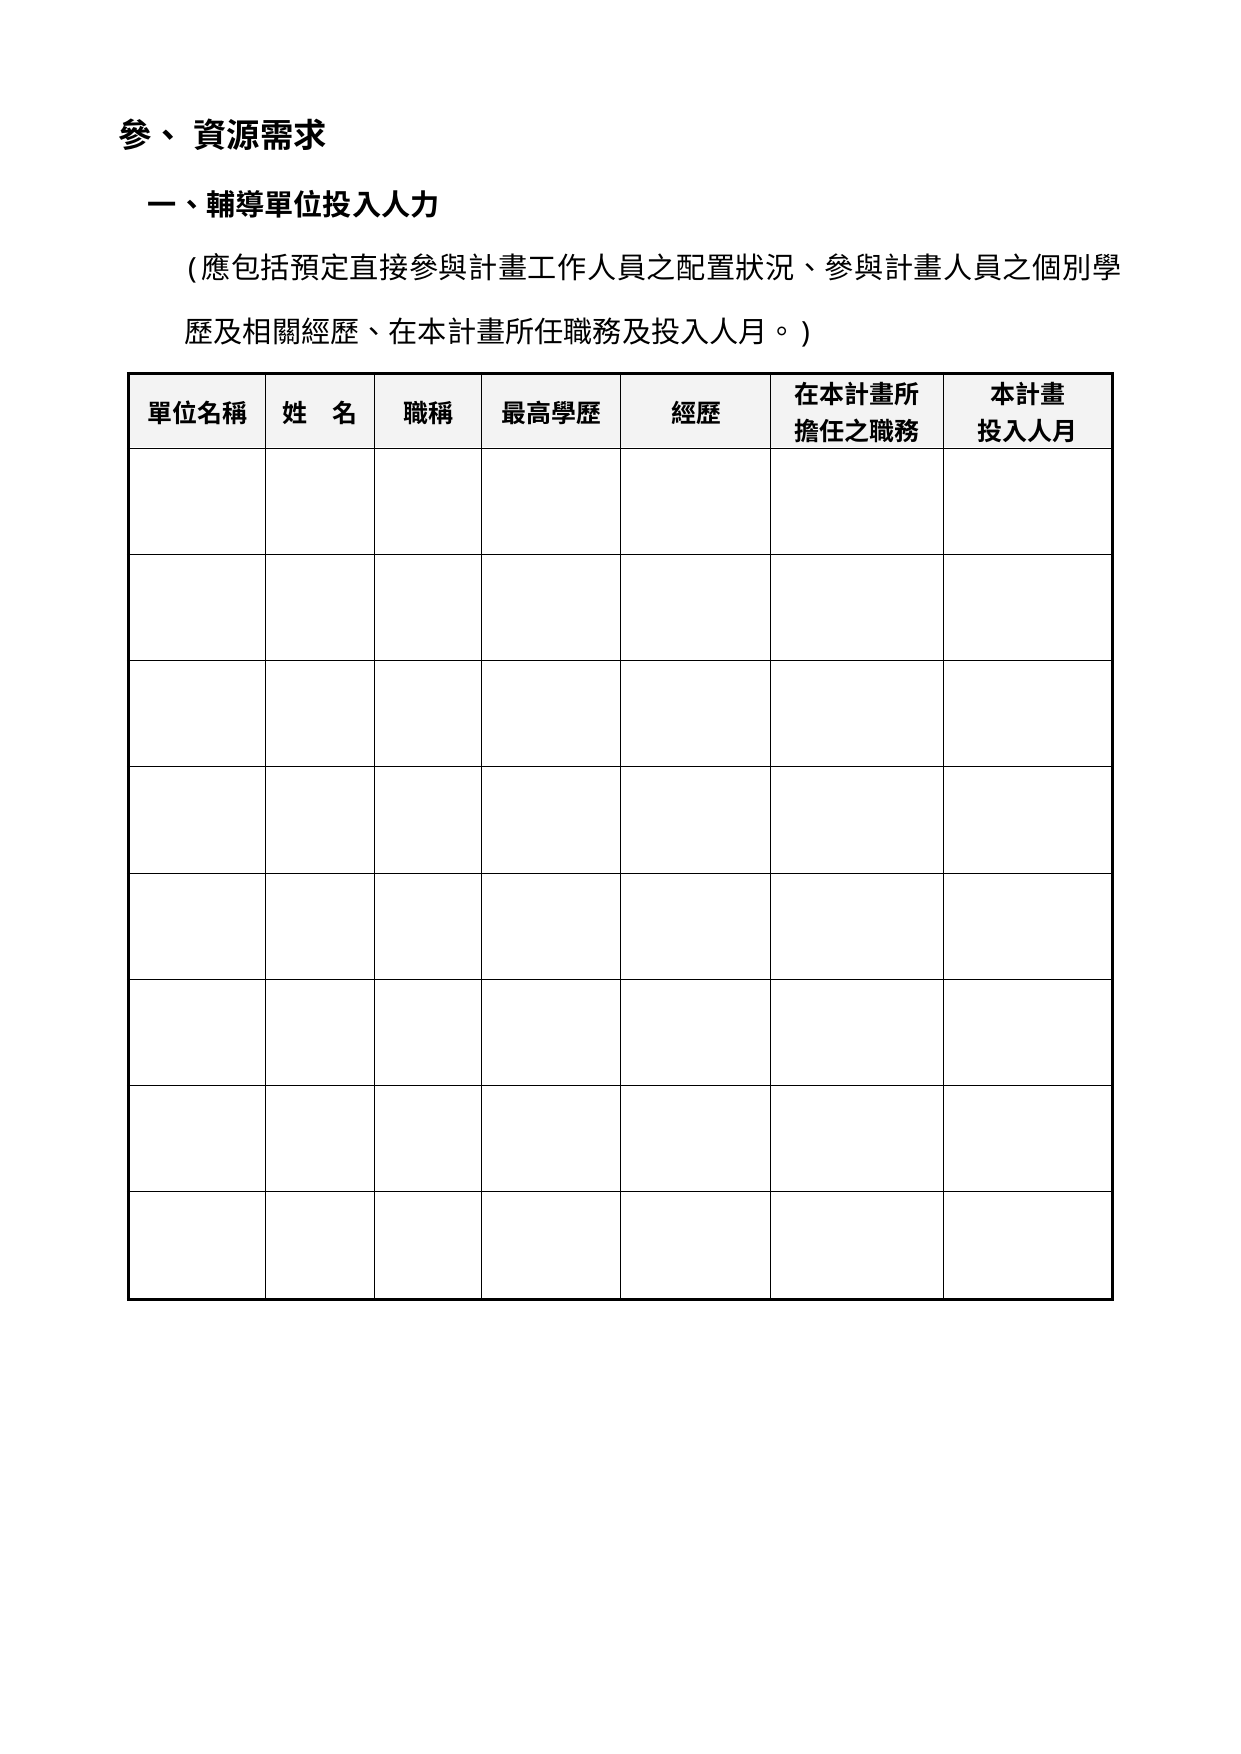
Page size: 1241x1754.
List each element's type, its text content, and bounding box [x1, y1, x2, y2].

table_cell [621, 980, 770, 1085]
table_cell [130, 555, 265, 660]
table_cell [266, 555, 374, 660]
table_cell [944, 661, 1111, 766]
table_cell [375, 1192, 481, 1297]
table_cell [375, 449, 481, 554]
table_cell [621, 1192, 770, 1297]
table_cell [621, 1086, 770, 1191]
table_cell [944, 449, 1111, 554]
table_header 經歷 [621, 375, 770, 447]
table_cell [130, 874, 265, 979]
table_cell [621, 555, 770, 660]
table_cell [130, 980, 265, 1085]
table_cell [771, 1192, 943, 1297]
table_header 單位名稱 [130, 375, 265, 447]
table_cell [482, 661, 620, 766]
table_cell [482, 1086, 620, 1191]
table_cell [771, 767, 943, 872]
list 資源需求 [118, 109, 1122, 157]
table_cell [375, 661, 481, 766]
table_cell [944, 1086, 1111, 1191]
table_cell [375, 980, 481, 1085]
table_header 職稱 [375, 375, 481, 447]
table_cell [771, 1086, 943, 1191]
table_cell [621, 767, 770, 872]
table_cell [130, 1192, 265, 1297]
table_cell [130, 449, 265, 554]
table_cell [944, 767, 1111, 872]
table_cell [130, 1086, 265, 1191]
table_cell [266, 1192, 374, 1297]
table_cell [375, 555, 481, 660]
table_cell [266, 980, 374, 1085]
table_cell [266, 661, 374, 766]
table_cell [771, 661, 943, 766]
table_cell [482, 555, 620, 660]
table_header 姓 名 [266, 375, 374, 447]
table_cell [375, 1086, 481, 1191]
table_cell [130, 661, 265, 766]
table_header 最高學歷 [482, 375, 620, 447]
table_cell [771, 874, 943, 979]
table_cell [944, 1192, 1111, 1297]
table_cell [621, 449, 770, 554]
table_cell [771, 555, 943, 660]
table_cell [266, 1086, 374, 1191]
table_header 在本計畫所 擔任之職務 [771, 375, 943, 447]
table_cell [266, 874, 374, 979]
table_cell [771, 980, 943, 1085]
table_cell [266, 767, 374, 872]
text (應包括預定直接參與計畫工作人員之配置狀況、參與計畫人員之個別學歷及相關經歷、在本計畫所任職務及投入人月。) [183, 245, 1122, 351]
table_cell [771, 449, 943, 554]
table_cell [482, 980, 620, 1085]
table_cell [944, 874, 1111, 979]
table_cell [621, 874, 770, 979]
table_header 本計畫 投入人月 [944, 375, 1111, 447]
table_cell [375, 767, 481, 872]
table_cell [944, 555, 1111, 660]
table_cell [482, 449, 620, 554]
subtitle 一、輔導單位投入人力 [148, 181, 1122, 224]
table_cell [482, 767, 620, 872]
table_cell [266, 449, 374, 554]
table_cell [944, 980, 1111, 1085]
table_cell [375, 874, 481, 979]
table_cell [621, 661, 770, 766]
table_cell [482, 1192, 620, 1297]
table_cell [130, 767, 265, 872]
table_cell [482, 874, 620, 979]
